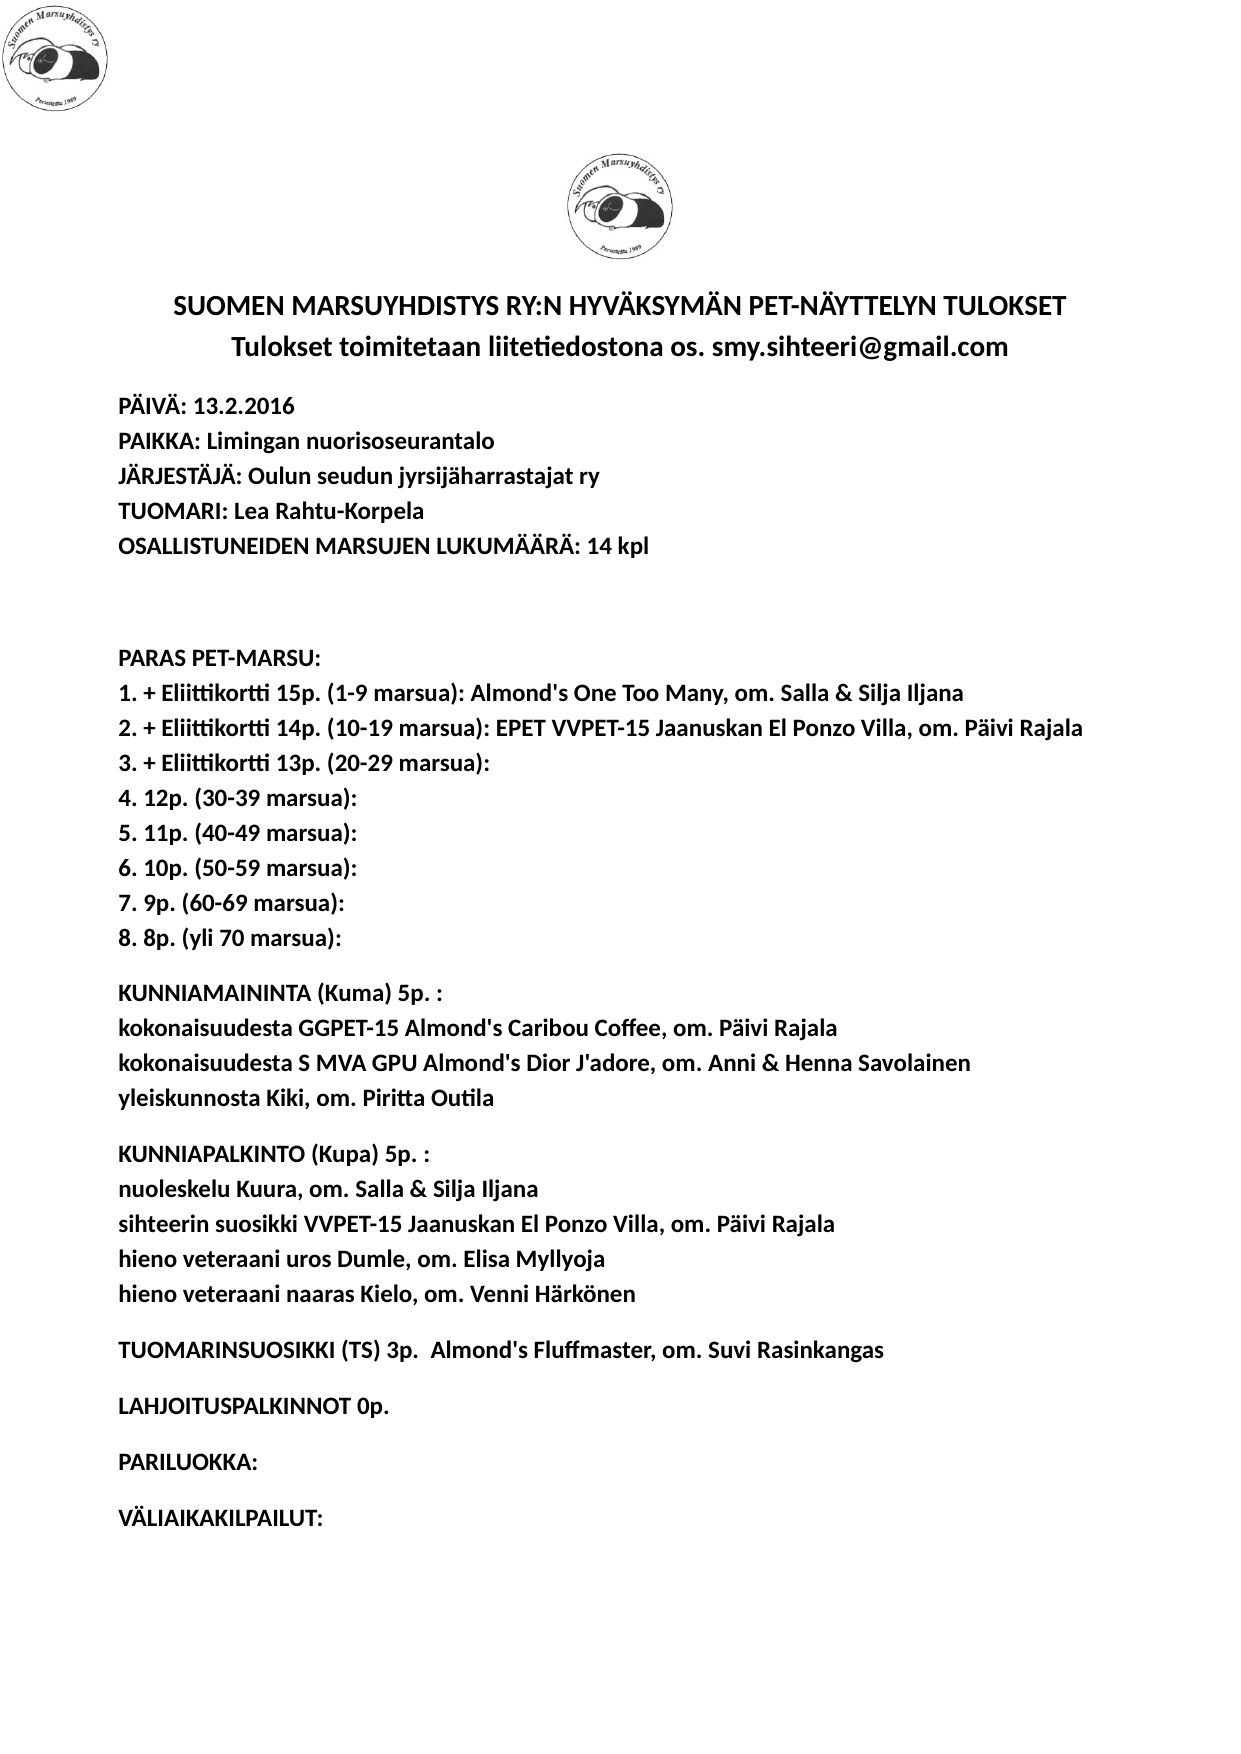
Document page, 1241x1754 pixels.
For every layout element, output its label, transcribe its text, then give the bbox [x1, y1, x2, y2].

picture [0, 0, 110, 115]
text VÄLIAIKAKILPAILUT: [118, 1502, 1122, 1532]
text TUOMARINSUOSIKKI (TS) 3p. Almond's Fluffmaster, om. Suvi Rasinkangas [118, 1334, 1122, 1365]
text SUOMEN MARSUYHDISTYS RY:N HYVÄKSYMÄN PET-NÄYTTELYN TULOKSET Tulokset toimitetaan liitetiedostona os. smy.sihteeri@gmail.com [118, 287, 1122, 364]
text KUNNIAMAININTA (Kuma) 5p. : kokonaisuudesta GGPET-15 Almond's Caribou Coffee, om. Päivi Rajala kokonaisuudesta S MVA GPU Almond's Dior J'adore, om. Anni & Henna Savolainen yleiskunnosta Kiki, om. Piritta Outila [118, 978, 1122, 1113]
text KUNNIAPALKINTO (Kupa) 5p. : nuoleskelu Kuura, om. Salla & Silja Iljana sihteerin suosikki VVPET-15 Jaanuskan El Ponzo Villa, om. Päivi Rajala hieno veteraani uros Dumle, om. Elisa Myllyoja hieno veteraani naaras Kielo, om. Venni Härkönen [118, 1138, 1122, 1309]
text PARILUOKKA: [118, 1446, 1122, 1476]
text PARAS PET-MARSU: 1. + Eliittikortti 15p. (1-9 marsua): Almond's One Too Many, om. Salla & Silja Iljana 2. + Eliittikortti 14p. (10-19 marsua): EPET VVPET-15 Jaanuskan El Ponzo Villa, om. Päivi Rajala 3. + Eliittikortti 13p. (20-29 marsua): 4. 12p. (30-39 marsua): 5. 11p. (40-49 marsua): 6. 10p. (50-59 marsua): 7. 9p. (60-69 marsua): 8. 8p. (yli 70 marsua): [118, 642, 1122, 952]
text LAHJOITUSPALKINNOT 0p. [118, 1390, 1122, 1421]
picture [565, 147, 675, 263]
text PÄIVÄ: 13.2.2016 PAIKKA: Limingan nuorisoseurantalo JÄRJESTÄJÄ: Oulun seudun jyrsijäharrastajat ry TUOMARI: Lea Rahtu-Korpela OSALLISTUNEIDEN MARSUJEN LUKUMÄÄRÄ: 14 kpl [118, 390, 1122, 561]
